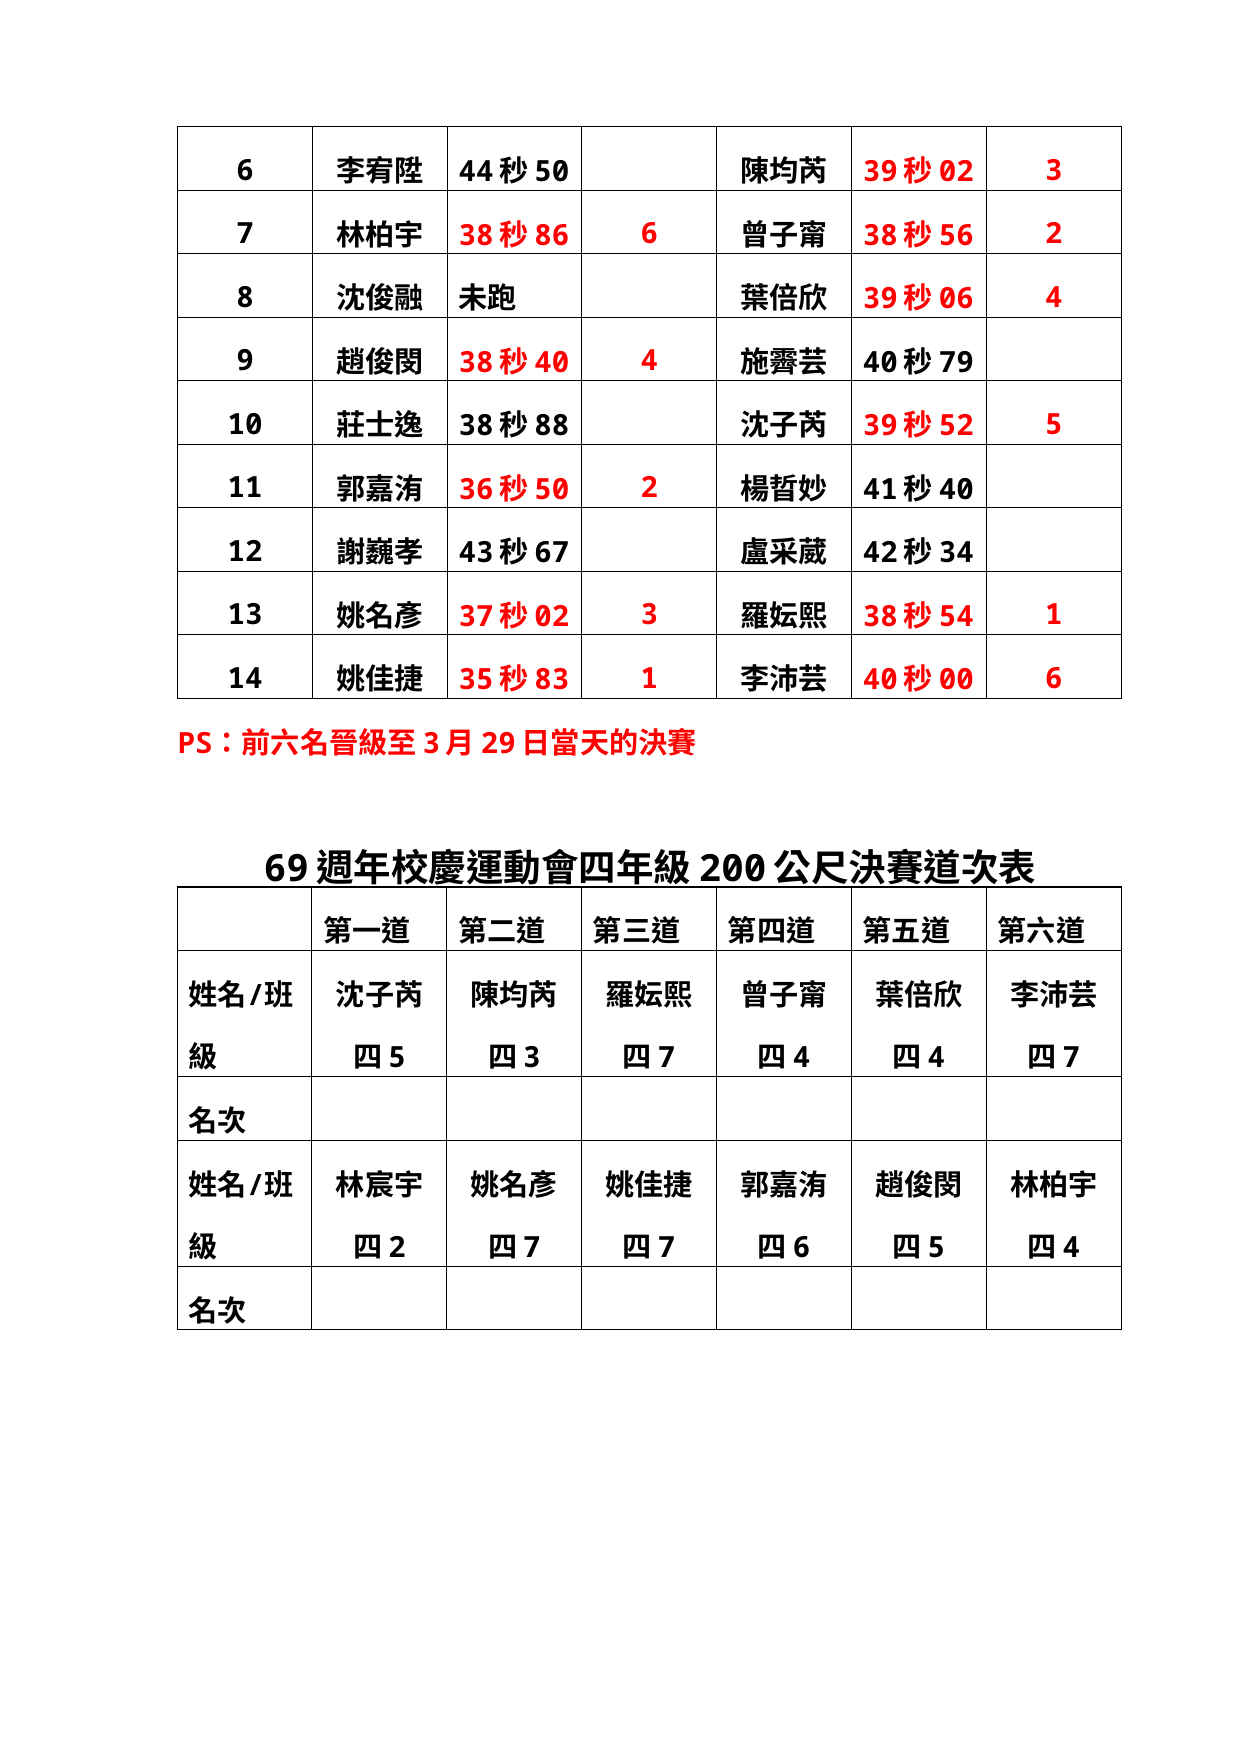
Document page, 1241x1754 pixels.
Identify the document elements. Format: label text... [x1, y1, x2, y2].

table_cell 3 [582, 572, 716, 634]
table_cell 41秒40 [852, 445, 986, 507]
table_cell 10 [178, 381, 312, 444]
table_cell [717, 1267, 851, 1329]
table_cell [582, 381, 716, 444]
table_header 第六道 [987, 888, 1121, 950]
table_cell 郭嘉洧 [313, 445, 447, 507]
table_cell 6 [178, 127, 312, 189]
table_cell 陳均芮 [717, 127, 851, 189]
table_cell [447, 1077, 581, 1139]
table_cell 未跑 [448, 254, 581, 317]
table_cell [447, 1267, 581, 1329]
table_cell 林柏宇 四4 [987, 1141, 1121, 1266]
table_cell [987, 445, 1121, 507]
table_cell 40秒79 [852, 318, 986, 380]
table_cell 8 [178, 254, 312, 317]
table_cell 趙俊閔 [313, 318, 447, 380]
table_cell 12 [178, 508, 312, 571]
table_cell 李沛芸 [717, 635, 851, 698]
table_cell 38秒88 [448, 381, 581, 444]
table_cell 葉倍欣 [717, 254, 851, 317]
table_cell 35秒83 [448, 635, 581, 698]
table_cell 名次 [178, 1077, 311, 1139]
table_cell 4 [987, 254, 1121, 317]
table_cell 1 [987, 572, 1121, 634]
table_header 第二道 [447, 888, 581, 950]
table_cell 38秒40 [448, 318, 581, 380]
table_cell 曾子甯四4 [717, 951, 851, 1076]
table_cell 姚佳捷 [313, 635, 447, 698]
table_cell 4 [582, 318, 716, 380]
table_cell 39秒02 [852, 127, 986, 189]
table_cell [852, 1267, 986, 1329]
table_cell 郭嘉洧 四6 [717, 1141, 851, 1266]
table_cell 葉倍欣 四4 [852, 951, 986, 1076]
table_cell 37秒02 [448, 572, 581, 634]
table_cell 44秒50 [448, 127, 581, 189]
table_cell [987, 1267, 1121, 1329]
table_cell [987, 318, 1121, 380]
table_cell 1 [582, 635, 716, 698]
table_cell [582, 254, 716, 317]
table_cell 姚佳捷 四7 [582, 1141, 716, 1266]
table_header 第三道 [582, 888, 716, 950]
table_header 第四道 [717, 888, 851, 950]
table_cell 38秒54 [852, 572, 986, 634]
table_cell 6 [582, 191, 716, 253]
table_cell 5 [987, 381, 1121, 444]
table_cell [582, 127, 716, 189]
table_cell 林柏宇 [313, 191, 447, 253]
table_cell 13 [178, 572, 312, 634]
table_cell 38秒86 [448, 191, 581, 253]
table_cell 盧采葳 [717, 508, 851, 571]
table_cell 40秒00 [852, 635, 986, 698]
table_cell 沈俊融 [313, 254, 447, 317]
table_cell 14 [178, 635, 312, 698]
table_cell 陳均芮四3 [447, 951, 581, 1076]
table_cell 楊晢妙 [717, 445, 851, 507]
table_cell 林宸宇四2 [312, 1141, 446, 1266]
table_cell 李沛芸 四7 [987, 951, 1121, 1076]
table_cell 沈子芮 [717, 381, 851, 444]
table_cell 曾子甯 [717, 191, 851, 253]
table_header [178, 888, 311, 950]
table_header 第一道 [312, 888, 446, 950]
table_cell 羅妘熙 [717, 572, 851, 634]
table_cell 42秒34 [852, 508, 986, 571]
table_cell 36秒50 [448, 445, 581, 507]
table_cell [582, 508, 716, 571]
table_cell 施霽芸 [717, 318, 851, 380]
table_cell 姓名/班級 [178, 951, 311, 1076]
table_cell [582, 1267, 716, 1329]
table_cell 2 [582, 445, 716, 507]
table_cell 趙俊閔 四5 [852, 1141, 986, 1266]
table_cell 沈子芮四5 [312, 951, 446, 1076]
table_cell 莊士逸 [313, 381, 447, 444]
table_cell [582, 1077, 716, 1139]
text 69週年校慶運動會四年級200公尺決賽道次表 [177, 824, 1122, 886]
table_cell 7 [178, 191, 312, 253]
table_cell 43秒67 [448, 508, 581, 571]
table_cell 3 [987, 127, 1121, 189]
table_cell 羅妘熙 四7 [582, 951, 716, 1076]
table_cell [717, 1077, 851, 1139]
table_cell [852, 1077, 986, 1139]
table_cell 6 [987, 635, 1121, 698]
table_cell 39秒52 [852, 381, 986, 444]
table_cell 2 [987, 191, 1121, 253]
table_cell 姚名彥 [313, 572, 447, 634]
table_cell [987, 1077, 1121, 1139]
text PS：前六名晉級至3月29日當天的決賽 [177, 699, 1122, 761]
table_cell 姓名/班級 [178, 1141, 311, 1266]
table_header 第五道 [852, 888, 986, 950]
table_cell 38秒56 [852, 191, 986, 253]
table_cell [312, 1077, 446, 1139]
table_cell 姚名彥 四7 [447, 1141, 581, 1266]
table_cell 9 [178, 318, 312, 380]
table_cell 39秒06 [852, 254, 986, 317]
table_cell [987, 508, 1121, 571]
table_cell 李宥陞 [313, 127, 447, 189]
table_cell [312, 1267, 446, 1329]
table_cell 11 [178, 445, 312, 507]
table_cell 名次 [178, 1267, 311, 1329]
table_cell 謝巍孝 [313, 508, 447, 571]
